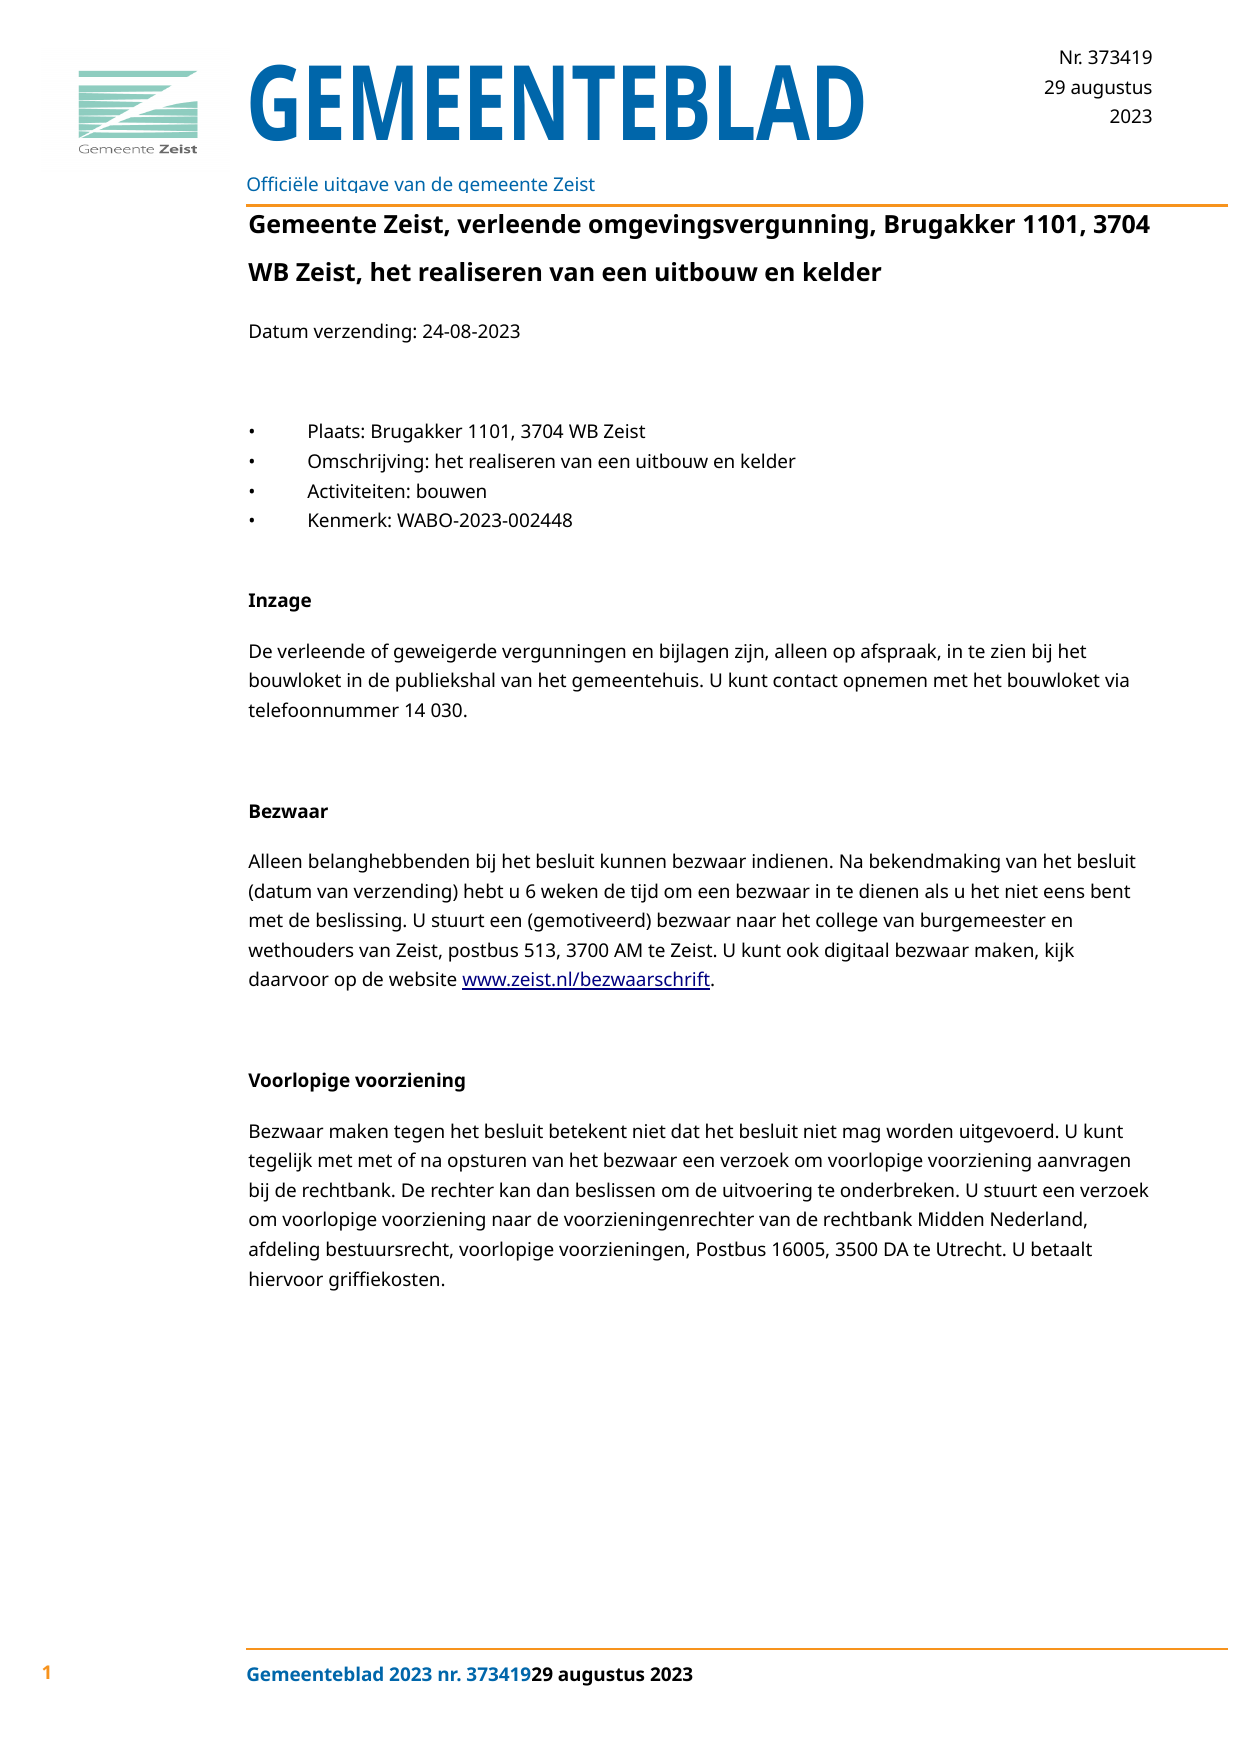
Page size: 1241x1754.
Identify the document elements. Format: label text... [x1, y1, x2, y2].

text Bezwaar maken tegen het besluit betekent niet dat het besluit niet mag worden uitgevoerd. U kunt tegelijk met met of na opsturen van het bezwaar een verzoek om voorlopige voorziening aanvragen bij de rechtbank. De rechter kan dan beslissen om de uitvoering te onderbreken. U stuurt een verzoek om voorlopige voorziening naar de voorzieningenrechter van de rechtbank Midden Nederland, afdeling bestuursrecht, voorlopige voorzieningen, Postbus 16005, 3500 DA te Utrecht. U betaalt hiervoor griffiekosten. [248, 1118, 1152, 1292]
list Activiteiten: bouwen [248, 478, 1152, 504]
text Bezwaar [248, 798, 1152, 824]
list Kenmerk: WABO-2023-002448 [248, 507, 1152, 533]
list Plaats: Brugakker 1101, 3704 WB Zeist [248, 419, 1152, 444]
text Gemeente Zeist, verleende omgevingsvergunning, Brugakker 1101, 3704 WB Zeist, het realiseren van een uitbouw en kelder [248, 207, 1152, 288]
text Alleen belanghebbenden bij het besluit kunnen bezwaar indienen. Na bekendmaking van het besluit (datum van verzending) hebt u 6 weken de tijd om een bezwaar in te dienen als u het niet eens bent met de beslissing. U stuurt een (gemotiveerd) bezwaar naar het college van burgemeester en wethouders van Zeist, postbus 513, 3700 AM te Zeist. U kunt ook digitaal bezwaar maken, kijk daarvoor op de website www.zeist.nl/bezwaarschrift. [248, 848, 1152, 992]
text Datum verzending: 24-08-2023 [248, 318, 1152, 344]
text Inzage [248, 587, 1152, 613]
picture [41, 47, 231, 172]
text Voorlopige voorziening [248, 1067, 1152, 1093]
list Omschrijving: het realiseren van een uitbouw en kelder [248, 448, 1152, 474]
text De verleende of geweigerde vergunningen en bijlagen zijn, alleen op afspraak, in te zien bij het bouwloket in de publiekshal van het gemeentehuis. U kunt contact opnemen met het bouwloket via telefoonnummer 14 030. [248, 638, 1152, 723]
